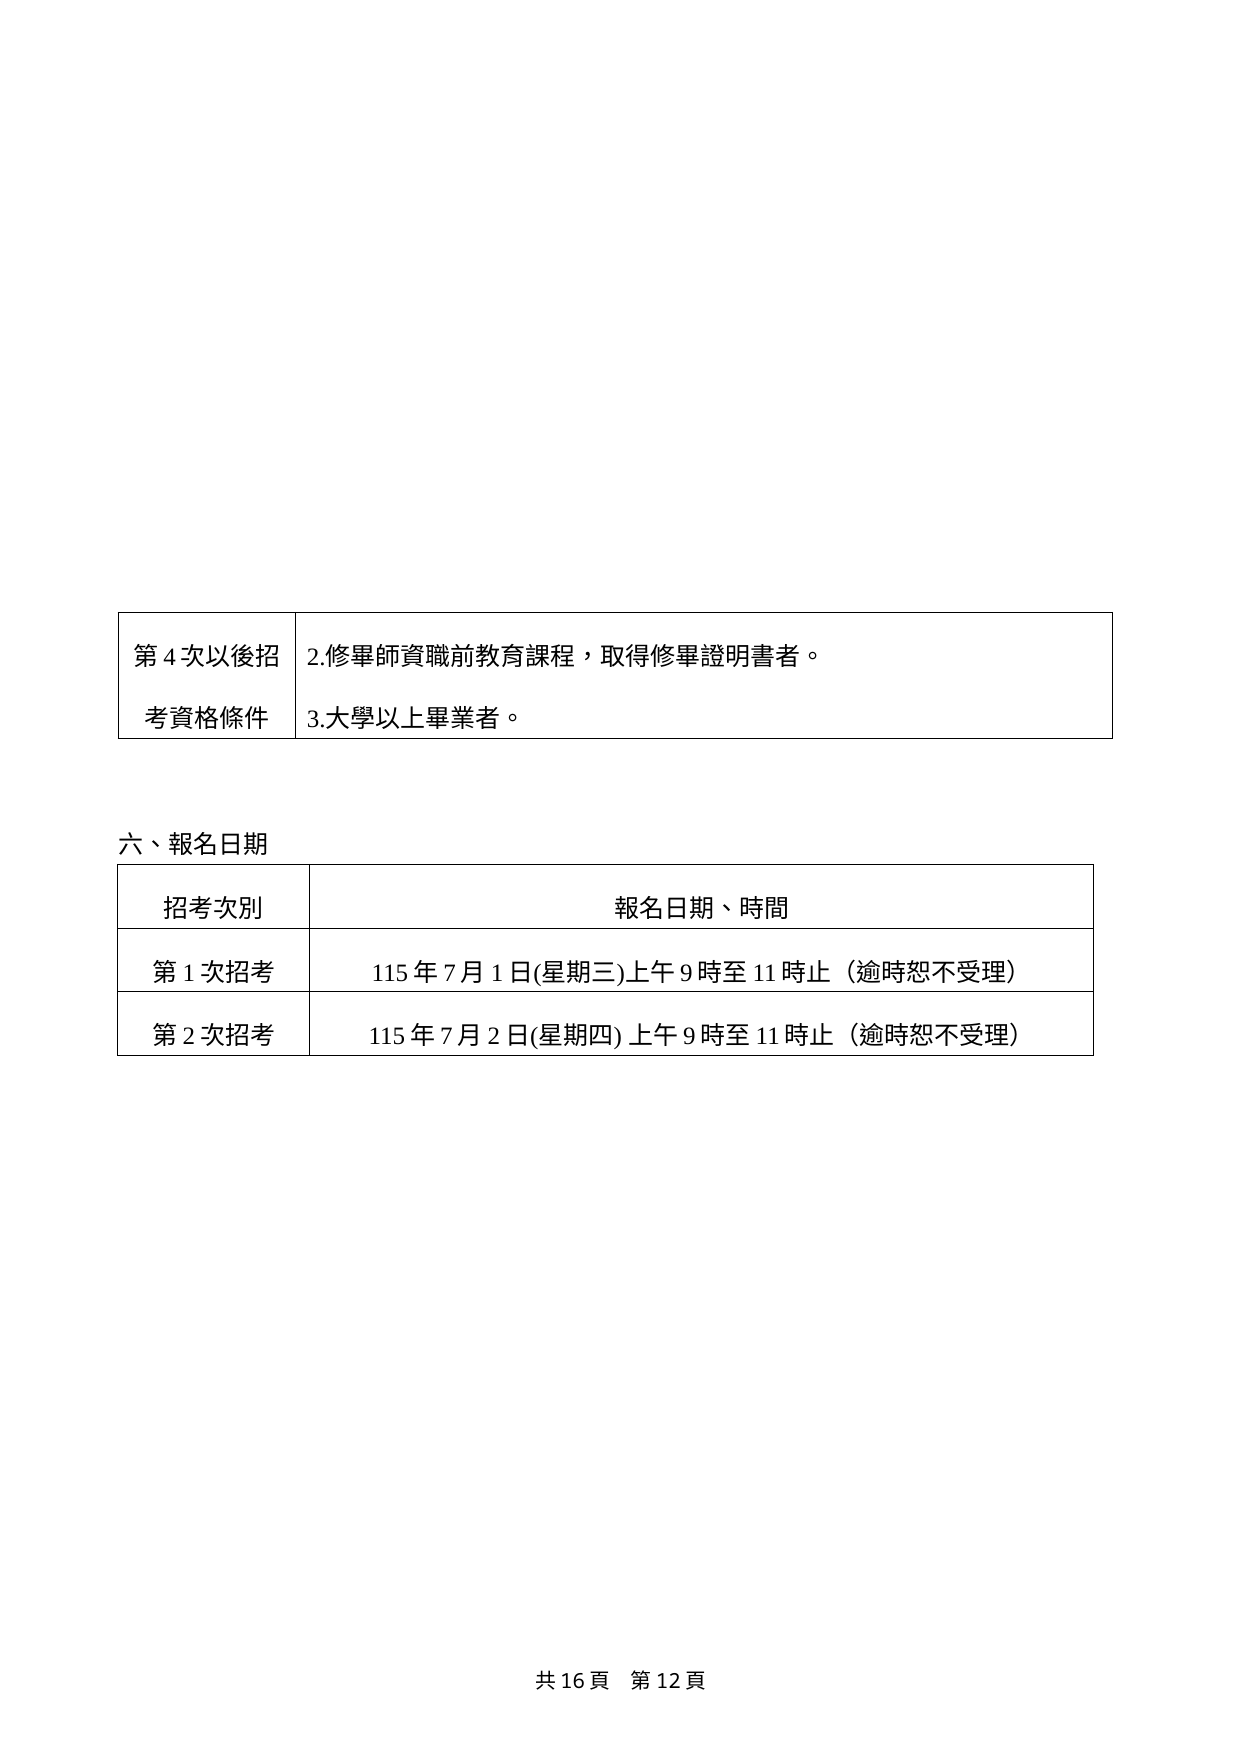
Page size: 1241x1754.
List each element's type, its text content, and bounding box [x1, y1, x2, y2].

table_cell 第2次招考 [118, 992, 309, 1054]
text 六、報名日期 [118, 801, 1122, 864]
table_cell 115年7月2日(星期四) 上午9時至11時止（逾時恕不受理） [310, 992, 1093, 1054]
table_cell 115年7月1日(星期三)上午9時至11時止（逾時恕不受理） [310, 929, 1093, 991]
table_header 報名日期、時間 [310, 865, 1093, 927]
table_cell 第4次以後招考資格條件 [119, 613, 295, 738]
table_header 招考次別 [118, 865, 309, 927]
table_cell 第1次招考 [118, 929, 309, 991]
table_cell 2.修畢師資職前教育課程，取得修畢證明書者。 3.大學以上畢業者。 [296, 613, 1112, 738]
